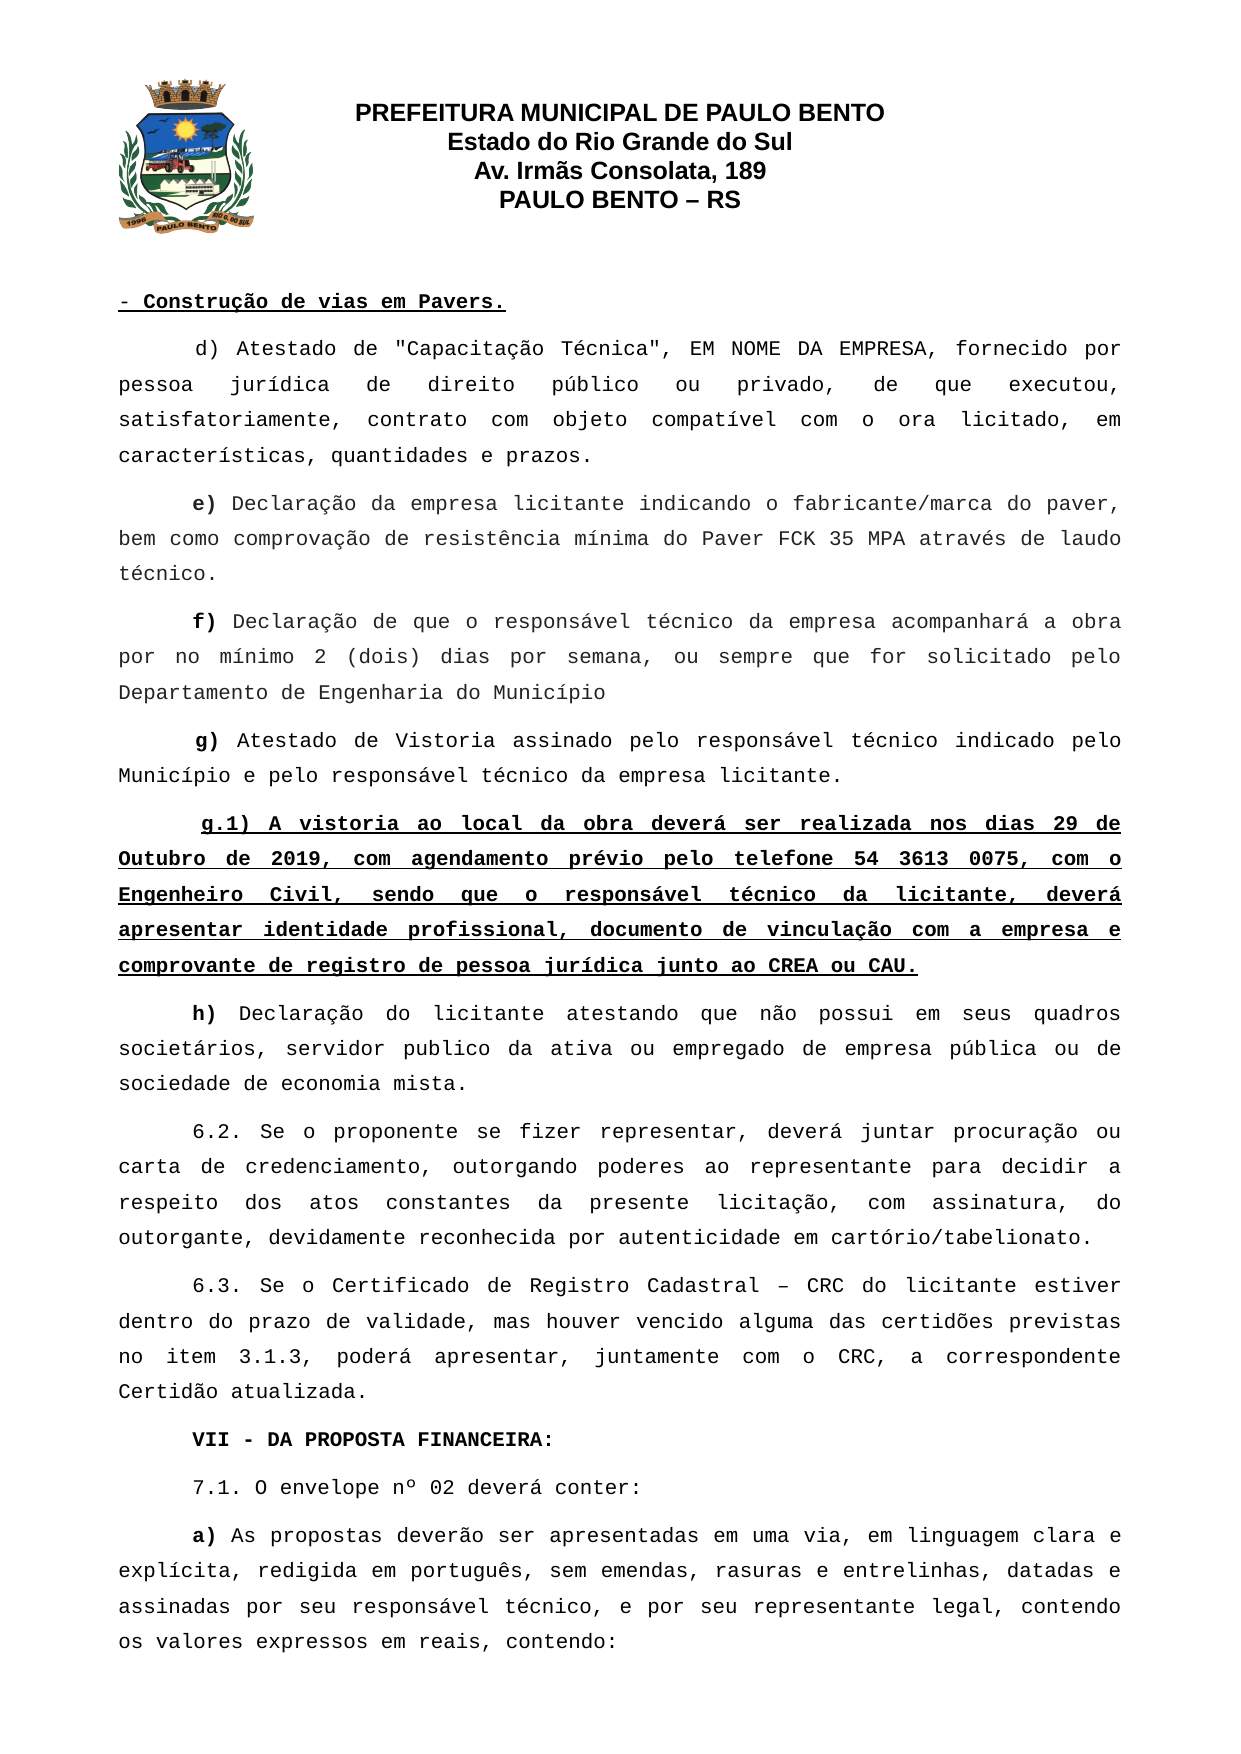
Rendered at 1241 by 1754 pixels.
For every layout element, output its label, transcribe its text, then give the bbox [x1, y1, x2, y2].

text 7.1. O envelope nº 02 deverá conter: [118, 1477, 1122, 1501]
text h) Declaração do licitante atestando que não possui em seus quadros societários, servidor publico da ativa ou empregado de empresa pública ou de sociedade de economia mista. [118, 1002, 1122, 1097]
text - Construção de vias em Pavers. [118, 291, 1122, 314]
text 6.3. Se o Certificado de Registro Cadastral – CRC do licitante estiver dentro do prazo de validade, mas houver vencido alguma das certidões previstas no item 3.1.3, poderá apresentar, juntamente com o CRC, a correspondente Certidão atualizada. [118, 1275, 1122, 1405]
text Engenheiro Civil, sendo que o responsável técnico da licitante, deverá [118, 869, 1122, 903]
text e) Declaração da empresa licitante indicando o fabricante/marca do paver, bem como comprovação de resistência mínima do Paver FCK 35 MPA através de laudo técnico. [118, 492, 1122, 587]
text VII - DA PROPOSTA FINANCEIRA: [118, 1429, 1122, 1453]
text 6.2. Se o proponente se fizer representar, deverá juntar procuração ou carta de credenciamento, outorgando poderes ao representante para decidir a respeito dos atos constantes da presente licitação, com assinatura, do outorgante, devidamente reconhecida por autenticidade em cartório/tabelionato. [118, 1121, 1122, 1251]
text a) As propostas deverão ser apresentadas em uma via, em linguagem clara e explícita, redigida em português, sem emendas, rasuras e entrelinhas, datadas e assinadas por seu responsável técnico, e por seu representante legal, contendo os valores expressos em reais, contendo: [118, 1525, 1122, 1655]
text f) Declaração de que o responsável técnico da empresa acompanhará a obra por no mínimo 2 (dois) dias por semana, ou sempre que for solicitado pelo Departamento de Engenharia do Município [118, 611, 1122, 706]
text apresentar identidade profissional, documento de vinculação com a empresa e comprovante de registro de pessoa jurídica junto ao CREA ou CAU. [118, 905, 1122, 978]
picture [118, 78, 254, 234]
text g.1) A vistoria ao local da obra deverá ser realizada nos dias 29 de Outubro de 2019, com agendamento prévio pelo telefone 54 3613 0075, com o [118, 813, 1122, 868]
text d) Atestado de "Capacitação Técnica", EM NOME DA EMPRESA, fornecido por pessoa jurídica de direito público ou privado, de que executou, satisfatoriamente, contrato com objeto compatível com o ora licitado, em características, quantidades e prazos. [118, 338, 1122, 468]
text g) Atestado de Vistoria assinado pelo responsável técnico indicado pelo Município e pelo responsável técnico da empresa licitante. [118, 730, 1122, 789]
